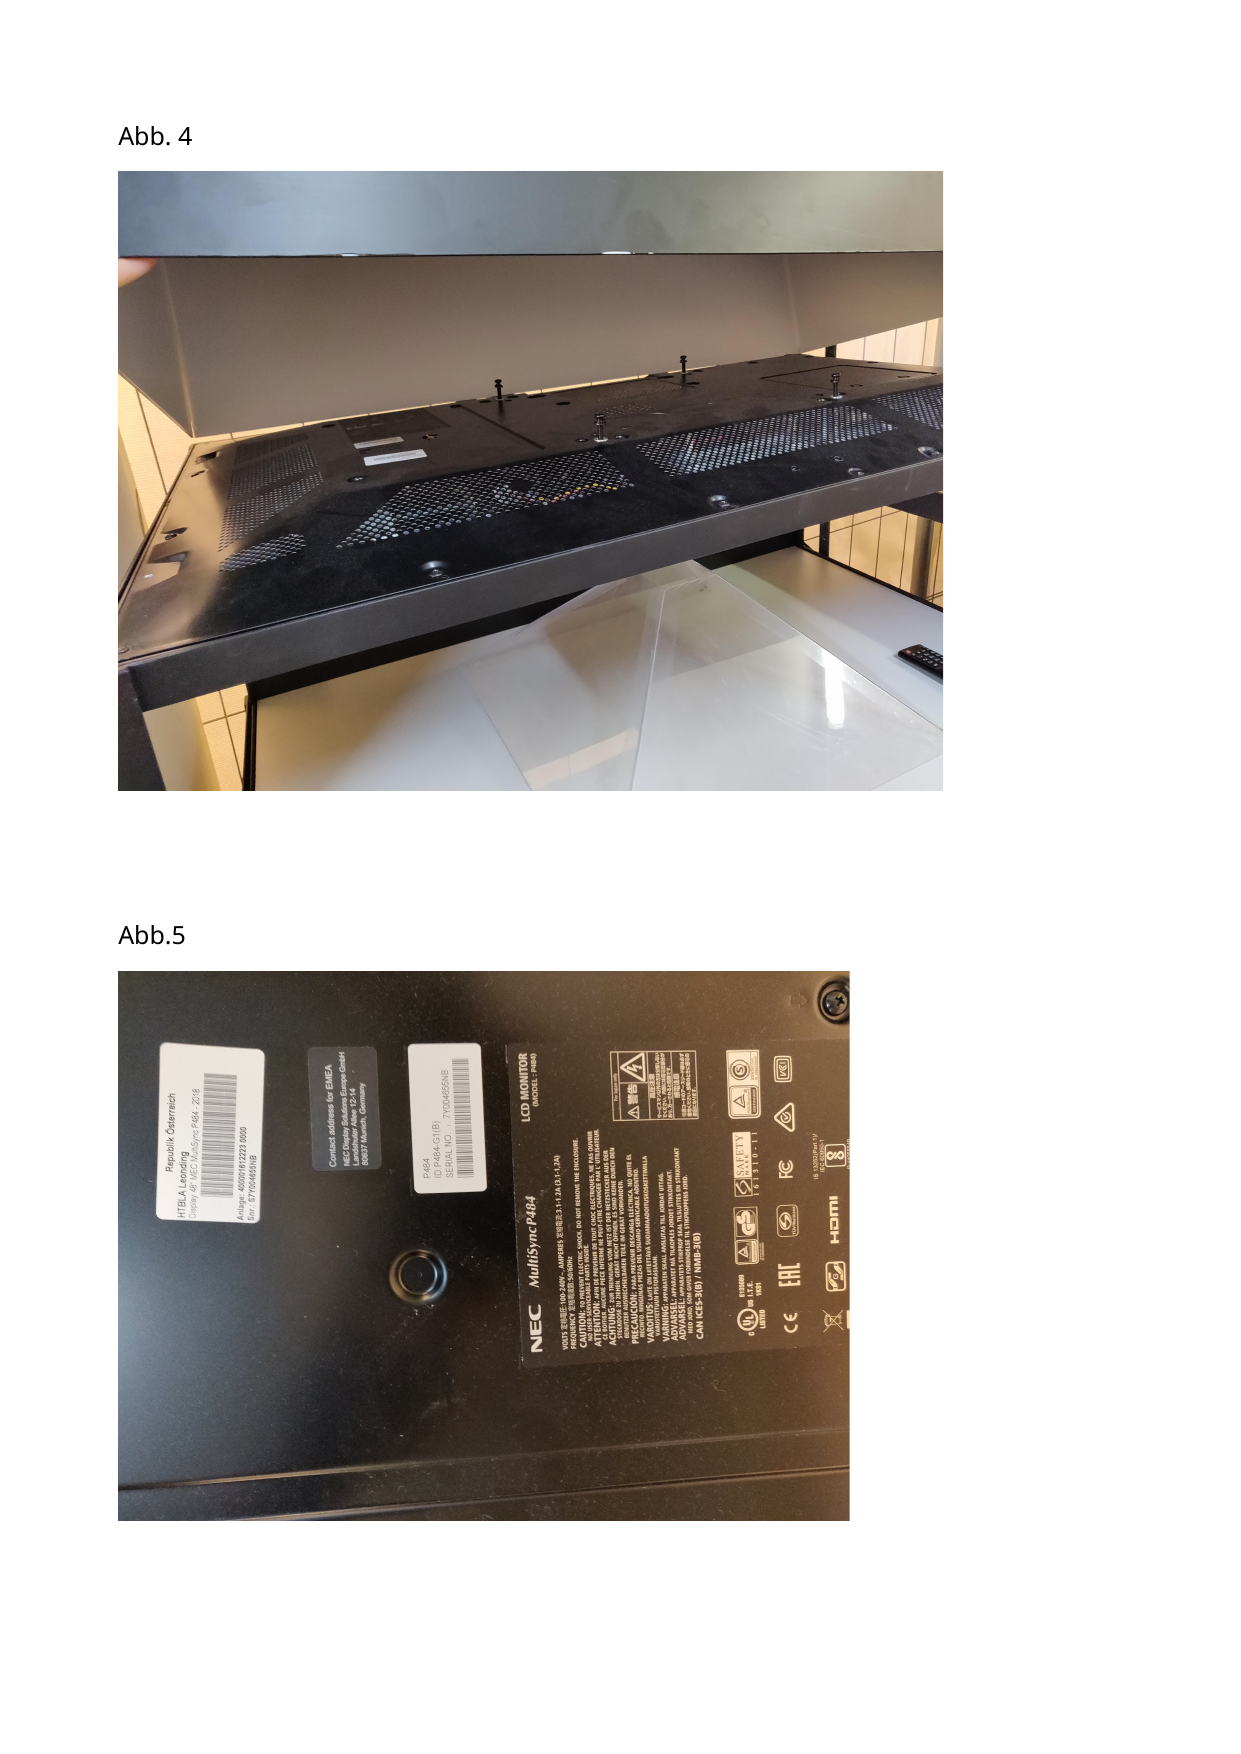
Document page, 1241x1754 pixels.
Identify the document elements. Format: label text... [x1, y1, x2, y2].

text Abb. 4 [118, 118, 1122, 152]
picture [118, 971, 850, 1521]
text Abb.5 [118, 918, 1122, 952]
picture [118, 171, 944, 791]
